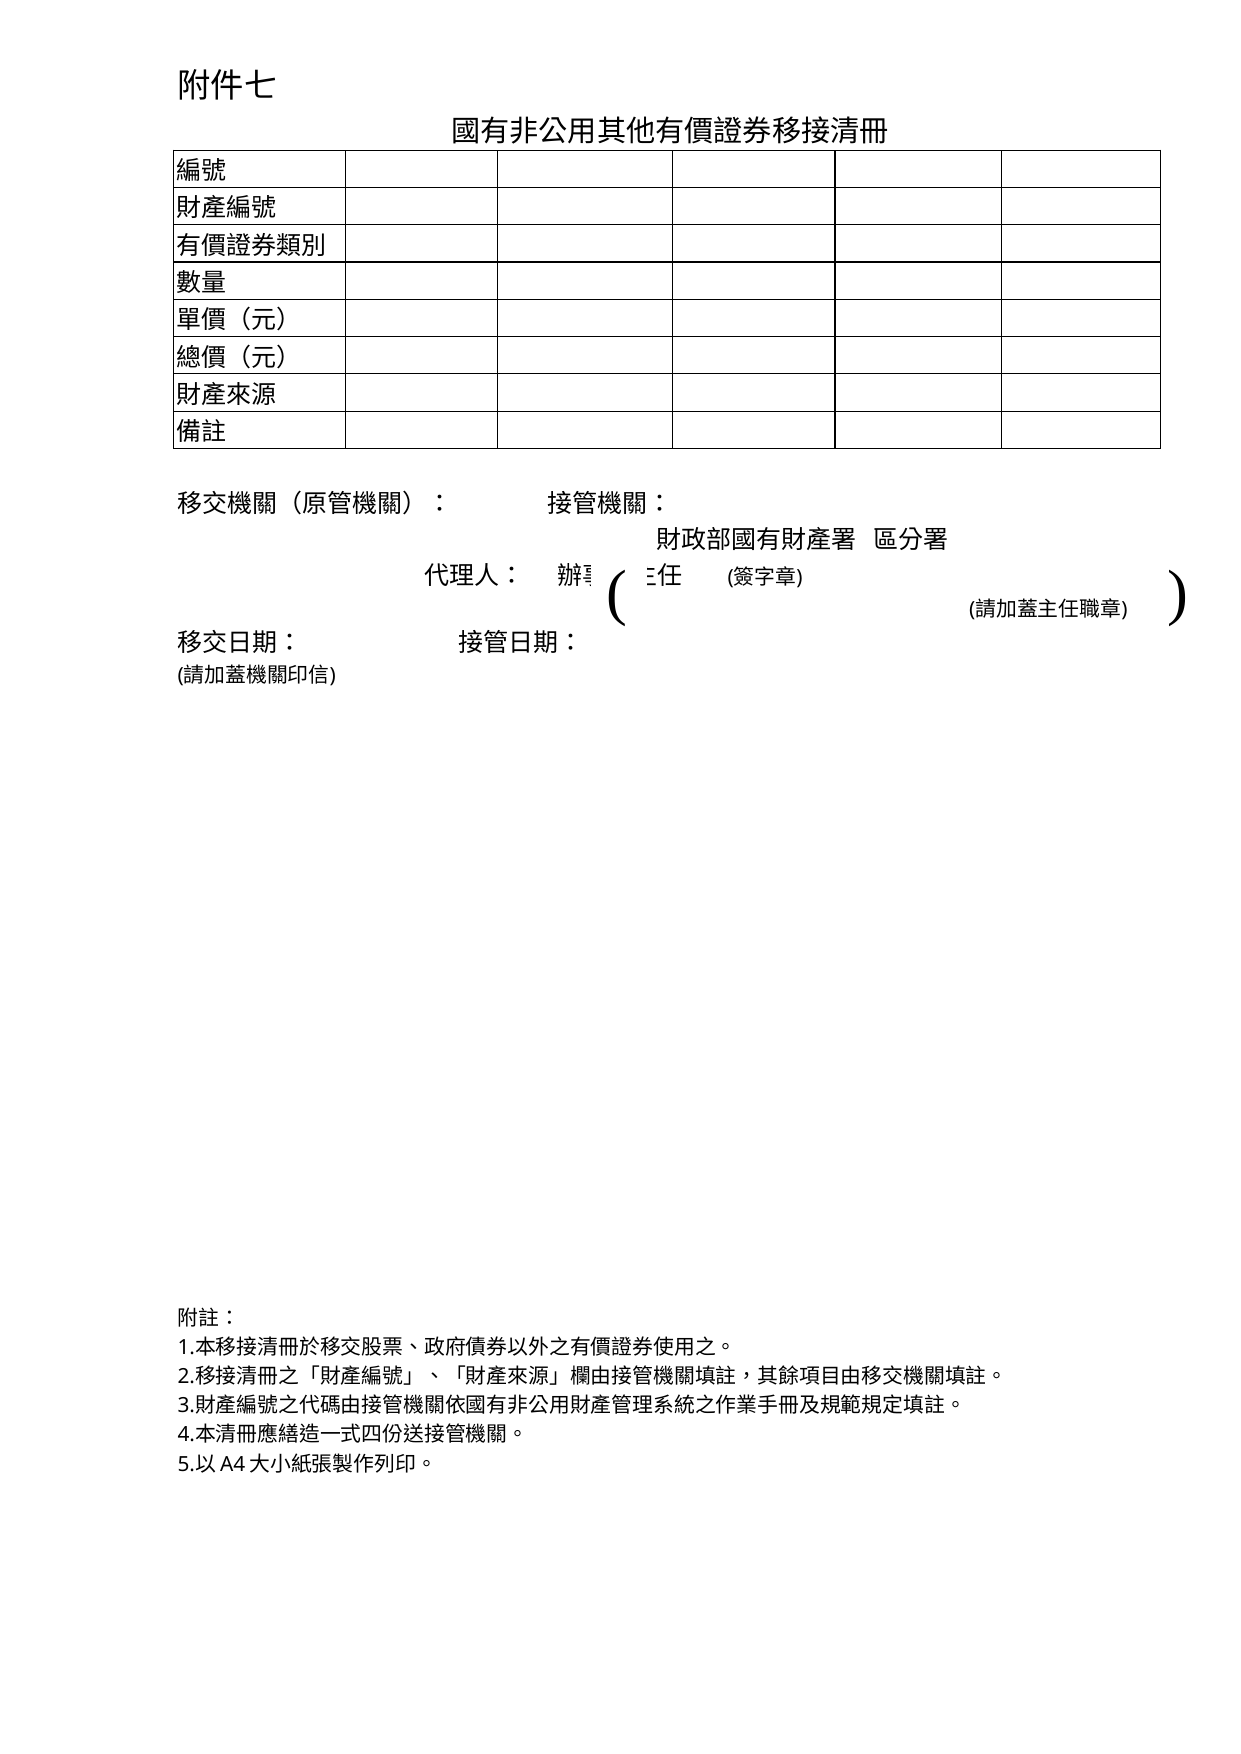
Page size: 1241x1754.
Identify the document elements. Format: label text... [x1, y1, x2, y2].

table_cell [836, 188, 1001, 224]
text 代理人： 辦事處主任 (簽字章) [177, 556, 591, 592]
table_cell [673, 188, 834, 224]
table_cell [498, 225, 672, 261]
table_header [836, 151, 1001, 187]
table_cell 有價證券類別 [174, 225, 345, 261]
table_header [673, 151, 834, 187]
table_cell [1002, 412, 1160, 448]
table_cell [1002, 225, 1160, 261]
text 代理人： 辦事處主任 (簽字章) [647, 556, 1152, 592]
table_cell [1002, 337, 1160, 373]
table_header [1002, 151, 1160, 187]
text 國有非公用其他有價證券移接清冊 [177, 107, 1162, 149]
table_cell [498, 337, 672, 373]
text ) [1167, 555, 1193, 627]
table_cell 單價（元） [174, 300, 345, 336]
table_cell [498, 300, 672, 336]
text 5.以A4大小紙張製作列印。 [177, 1448, 1162, 1477]
text 4.本清冊應繕造一式四份送接管機關。 [177, 1418, 1162, 1448]
text 移交機關（原管機關）： 接管機關： [177, 483, 1162, 519]
table_cell [836, 225, 1001, 261]
text (請加蓋機關印信) [177, 658, 1162, 689]
table_cell [498, 188, 672, 224]
table_cell [346, 412, 497, 448]
text 2.移接清冊之「財產編號」、「財產來源」欄由接管機關填註，其餘項目由移交機關填註。 [177, 1360, 1162, 1389]
table_cell [836, 263, 1001, 299]
table_cell [346, 374, 497, 411]
table_cell [1002, 374, 1160, 411]
table_cell [346, 188, 497, 224]
table_cell 數量 [174, 263, 345, 299]
table_cell [673, 225, 834, 261]
text ( [606, 555, 632, 627]
text 移交日期： 接管日期： [177, 622, 1162, 658]
table_cell 備註 [174, 412, 345, 448]
table_cell [1002, 263, 1160, 299]
table_cell [346, 337, 497, 373]
table_cell [673, 412, 834, 448]
table_cell [836, 300, 1001, 336]
table_cell [1002, 188, 1160, 224]
text 1.本移接清冊於移交股票、政府債券以外之有價證券使用之。 [177, 1331, 1162, 1360]
table_cell [673, 300, 834, 336]
table_cell [673, 337, 834, 373]
table_cell [498, 374, 672, 411]
table_cell 財產編號 [174, 188, 345, 224]
text 附件七 [177, 59, 1162, 107]
table_cell [673, 263, 834, 299]
table_header 編號 [174, 151, 345, 187]
table_cell [836, 337, 1001, 373]
table_cell [673, 374, 834, 411]
text [177, 592, 591, 622]
table_cell [1002, 300, 1160, 336]
table_cell [346, 225, 497, 261]
table_header [498, 151, 672, 187]
table_header [346, 151, 497, 187]
table_cell [346, 263, 497, 299]
text 附註： [177, 1302, 1162, 1331]
text 財政部國有財產署 區分署 [177, 519, 1208, 641]
table_cell [498, 263, 672, 299]
text 3.財產編號之代碼由接管機關依國有非公用財產管理系統之作業手冊及規範規定填註。 [177, 1389, 1162, 1418]
table_cell [346, 300, 497, 336]
table_cell 財產來源 [174, 374, 345, 411]
text (請加蓋主任職章) [647, 592, 1152, 622]
table_cell 總價（元） [174, 337, 345, 373]
table_cell [836, 374, 1001, 411]
table_cell [498, 412, 672, 448]
table_cell [836, 412, 1001, 448]
